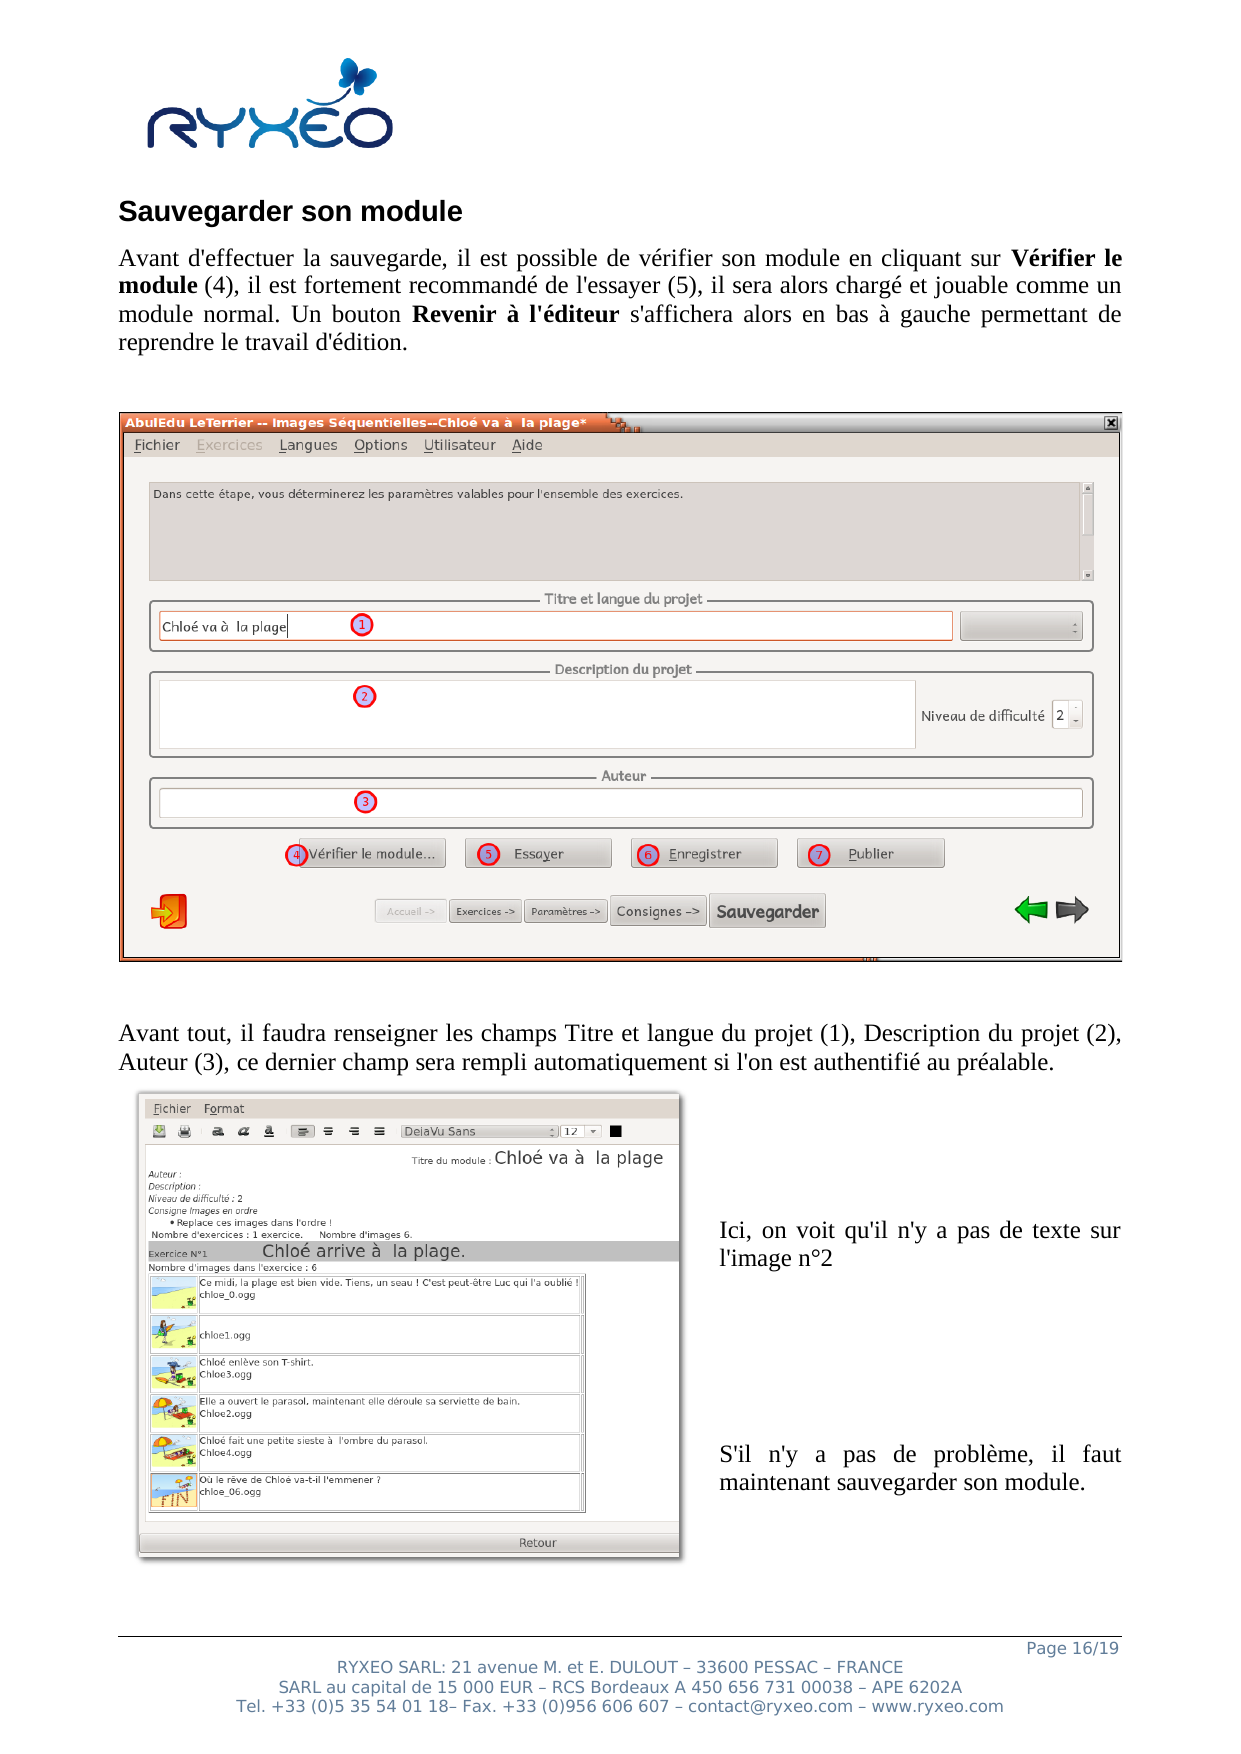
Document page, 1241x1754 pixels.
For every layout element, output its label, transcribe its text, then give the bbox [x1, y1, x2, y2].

text Ici, on voit qu'il n'y a pas de texte sur l'image n°2 [690, 1216, 1122, 1272]
text S'il n'y a pas de problème, il faut maintenant sauvegarder son module. [690, 1440, 1122, 1496]
text Sauvegarder son module [118, 195, 1122, 227]
text Avant tout, il faudra renseigner les champs Titre et langue du projet (1), Description du projet (2), Auteur (3), ce dernier champ sera rempli automatiquement si l'on est authentifié au préalable. [118, 1019, 1122, 1075]
picture [118, 412, 1123, 962]
picture [147, 58, 393, 148]
picture [131, 1087, 690, 1568]
text Avant d'effectuer la sauvegarde, il est possible de vérifier son module en cliquant sur Vérifier le module (4), il est fortement recommandé de l'essayer (5), il sera alors chargé et jouable comme un module normal. Un bouton Revenir à l'éditeur s'affichera alors en bas à gauche permettant de reprendre le travail d'édition. [118, 243, 1122, 356]
